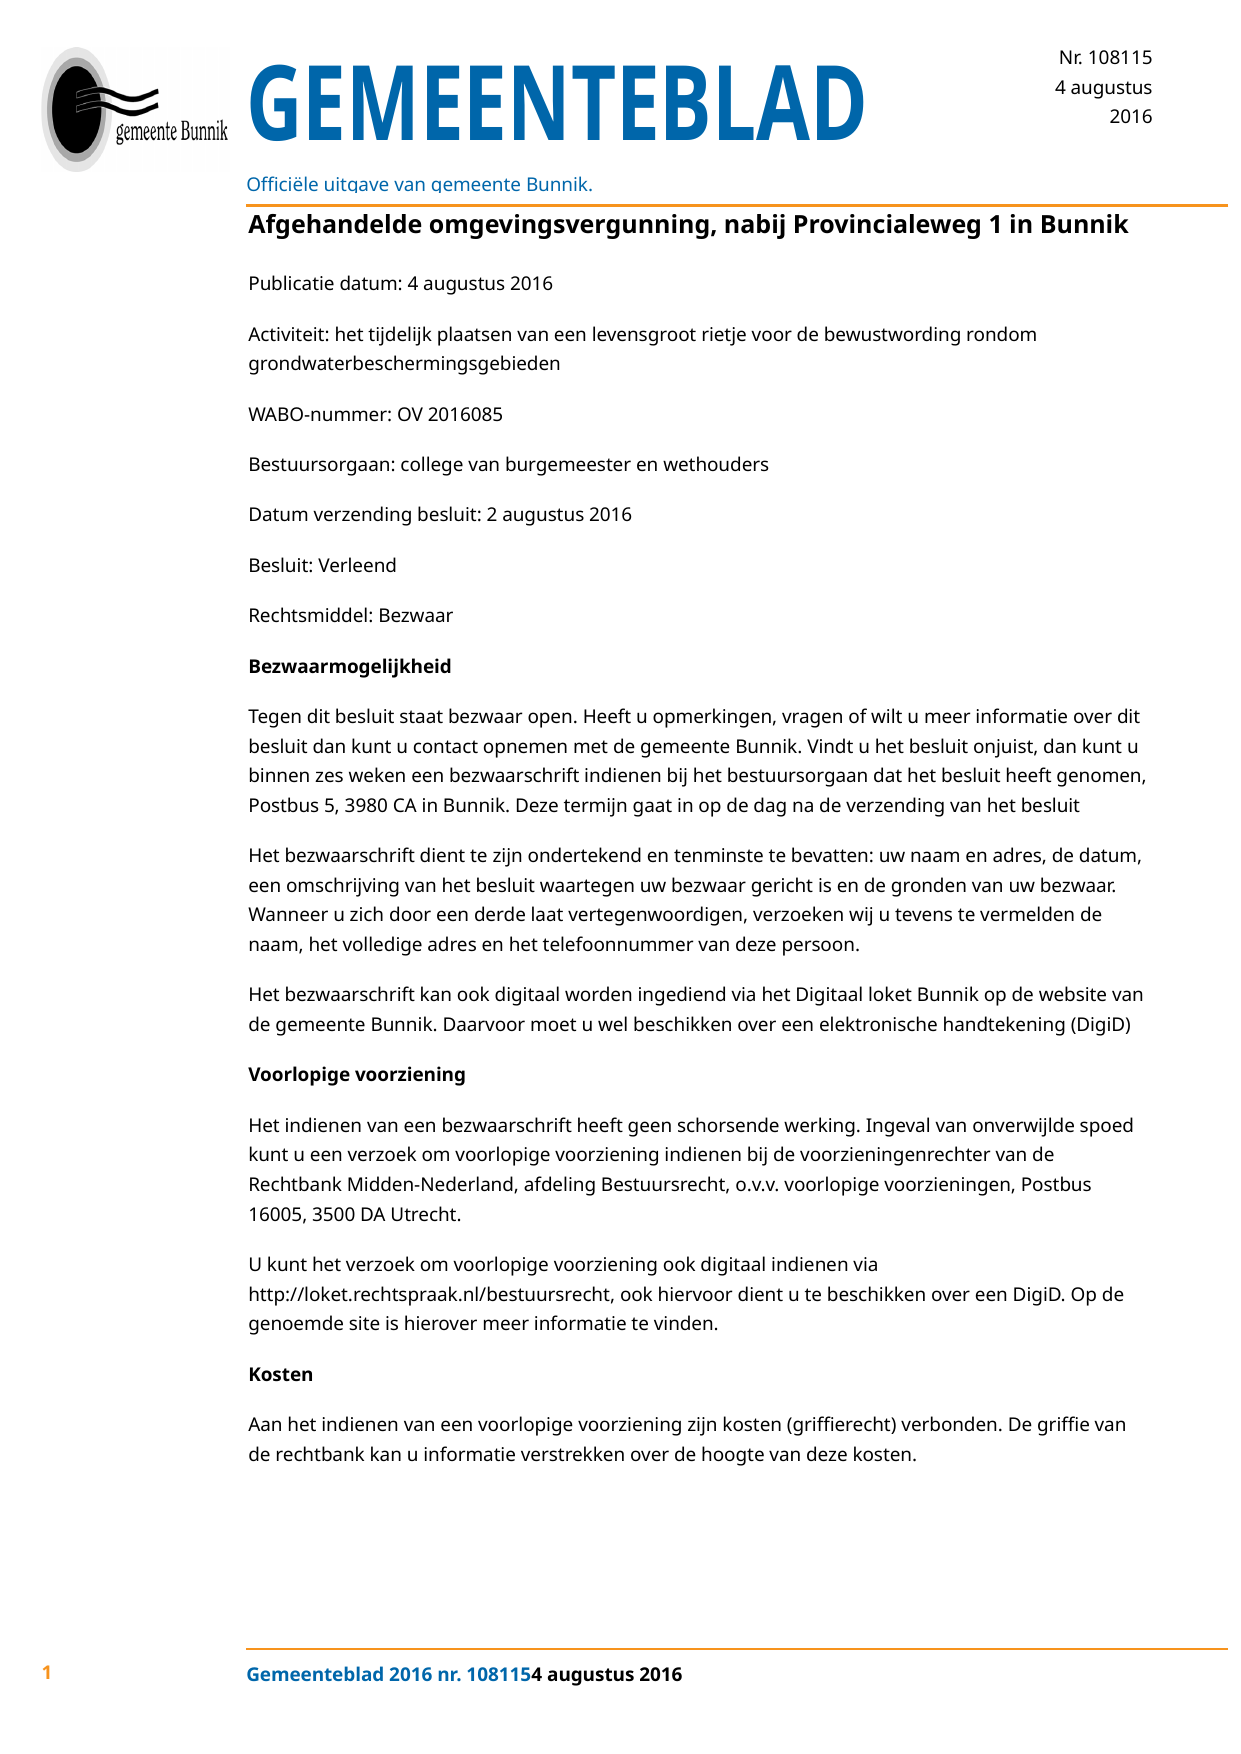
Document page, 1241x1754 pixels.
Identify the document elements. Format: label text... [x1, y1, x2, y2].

text Datum verzending besluit: 2 augustus 2016 [248, 502, 1152, 527]
text Afgehandelde omgevingsvergunning, nabij Provincialeweg 1 in Bunnik [248, 207, 1152, 241]
text Publicatie datum: 4 augustus 2016 [248, 270, 1152, 296]
text Besluit: Verleend [248, 552, 1152, 578]
text WABO-nummer: OV 2016085 [248, 401, 1152, 426]
picture [41, 47, 231, 172]
text U kunt het verzoek om voorlopige voorziening ook digitaal indienen via http://loket.rechtspraak.nl/bestuursrecht, ook hiervoor dient u te beschikken over een DigiD. Op de genoemde site is hierover meer informatie te vinden. [248, 1251, 1152, 1336]
text Tegen dit besluit staat bezwaar open. Heeft u opmerkingen, vragen of wilt u meer informatie over dit besluit dan kunt u contact opnemen met de gemeente Bunnik. Vindt u het besluit onjuist, dan kunt u binnen zes weken een bezwaarschrift indienen bij het bestuursorgaan dat het besluit heeft genomen, Postbus 5, 3980 CA in Bunnik. Deze termijn gaat in op de dag na de verzending van het besluit [248, 703, 1152, 818]
text Aan het indienen van een voorlopige voorziening zijn kosten (griffierecht) verbonden. De griffie van de rechtbank kan u informatie verstrekken over de hoogte van deze kosten. [248, 1411, 1152, 1466]
text Voorlopige voorziening [248, 1062, 1152, 1087]
text Het bezwaarschrift dient te zijn ondertekend en tenminste te bevatten: uw naam en adres, de datum, een omschrijving van het besluit waartegen uw bezwaar gericht is en de gronden van uw bezwaar. Wanneer u zich door een derde laat vertegenwoordigen, verzoeken wij u tevens te vermelden de naam, het volledige adres en het telefoonnummer van deze persoon. [248, 842, 1152, 957]
text Bezwaarmogelijkheid [248, 653, 1152, 678]
text Bestuursorgaan: college van burgemeester en wethouders [248, 451, 1152, 477]
text Het indienen van een bezwaarschrift heeft geen schorsende werking. Ingeval van onverwijlde spoed kunt u een verzoek om voorlopige voorziening indienen bij de voorzieningenrechter van de Rechtbank Midden-Nederland, afdeling Bestuursrecht, o.v.v. voorlopige voorzieningen, Postbus 16005, 3500 DA Utrecht. [248, 1112, 1152, 1226]
text Rechtsmiddel: Bezwaar [248, 602, 1152, 628]
text Het bezwaarschrift kan ook digitaal worden ingediend via het Digitaal loket Bunnik op de website van de gemeente Bunnik. Daarvoor moet u wel beschikken over een elektronische handtekening (DigiD) [248, 982, 1152, 1037]
text Activiteit: het tijdelijk plaatsen van een levensgroot rietje voor de bewustwording rondom grondwaterbeschermingsgebieden [248, 321, 1152, 376]
text Kosten [248, 1361, 1152, 1386]
